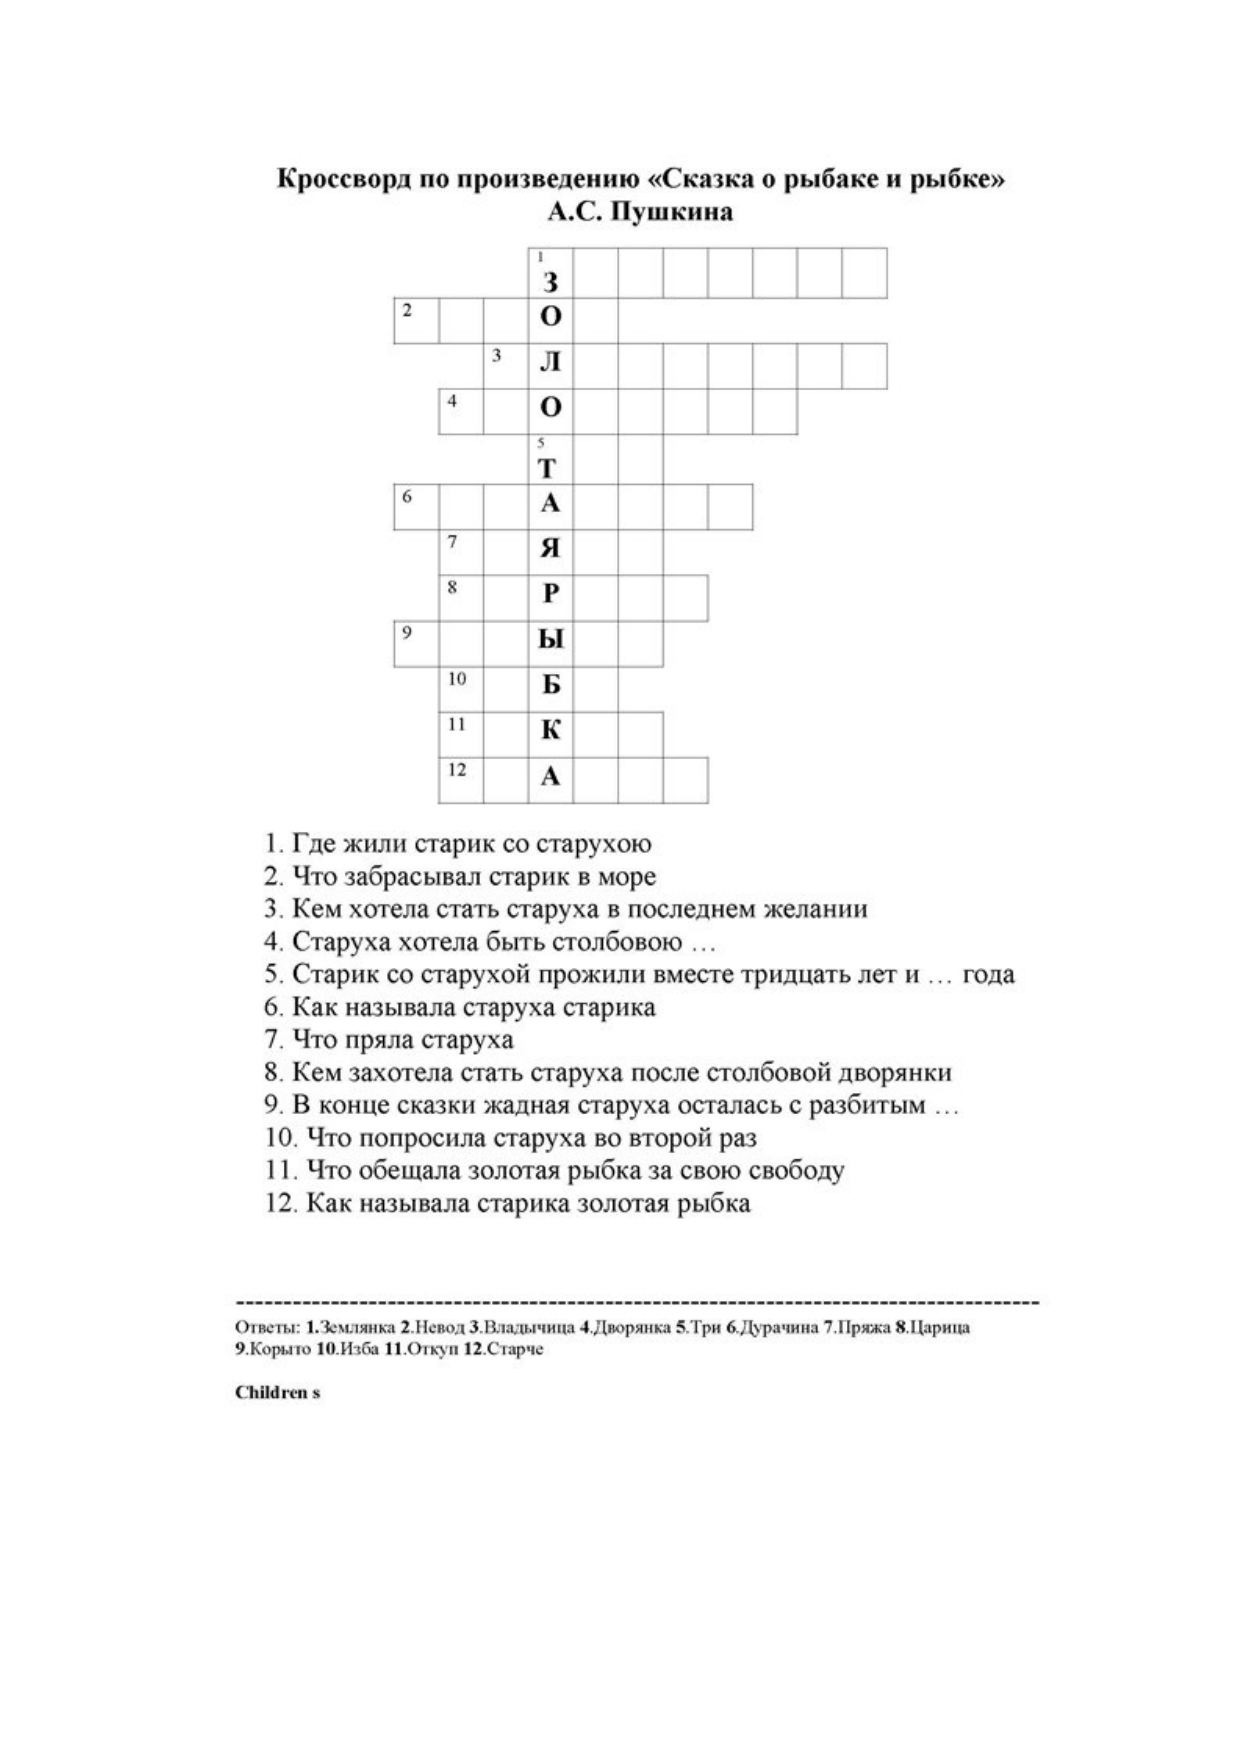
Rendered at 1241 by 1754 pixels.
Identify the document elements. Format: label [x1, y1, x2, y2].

picture [150, 118, 1090, 1447]
